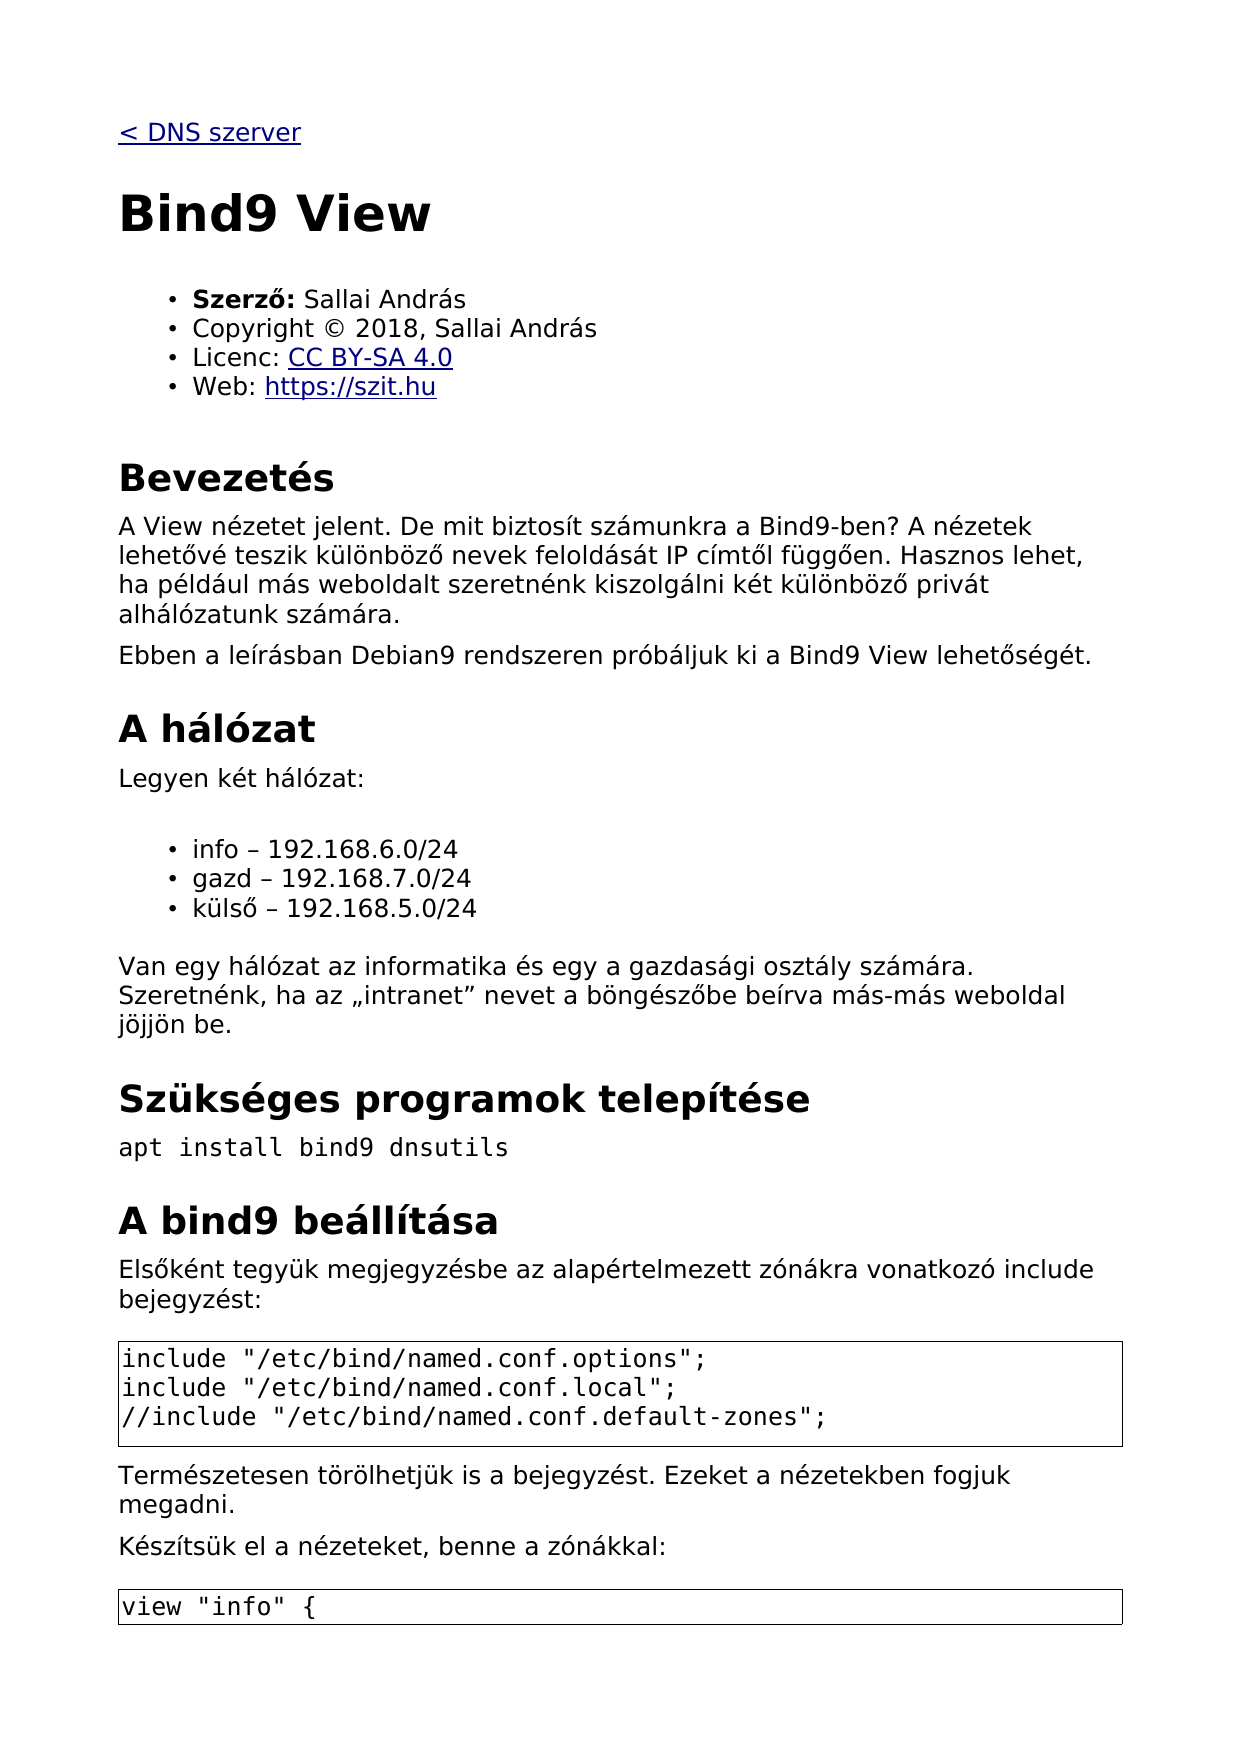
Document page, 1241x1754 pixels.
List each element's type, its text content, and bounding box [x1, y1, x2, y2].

table_header view "info" { [119, 1590, 1122, 1624]
text Ebben a leírásban Debian9 rendszeren próbáljuk ki a Bind9 View lehetőségét. [118, 641, 1122, 671]
subtitle Bind9 View [118, 185, 1122, 243]
subtitle A bind9 beállítása [118, 1199, 1122, 1243]
list Web: https://szit.hu [177, 372, 1122, 402]
list Licenc: CC BY-SA 4.0 [177, 343, 1122, 372]
text Legyen két hálózat: [118, 764, 1122, 793]
subtitle Szükséges programok telepítése [118, 1077, 1122, 1121]
list külső – 192.168.5.0/24 [177, 894, 1122, 923]
list Szerző: Sallai András [177, 285, 1122, 314]
text apt install bind9 dnsutils [118, 1133, 1122, 1163]
table_header include "/etc/bind/named.conf.options"; include "/etc/bind/named.conf.local"; //include "/etc/bind/named.conf.default-zones"; [119, 1342, 1122, 1446]
subtitle A hálózat [118, 708, 1122, 752]
text Készítsük el a nézeteket, benne a zónákkal: [118, 1532, 1122, 1561]
list gazd – 192.168.7.0/24 [177, 864, 1122, 894]
subtitle Bevezetés [118, 456, 1122, 500]
text Természetesen törölhetjük is a bejegyzést. Ezeket a nézetekben fogjuk megadni. [118, 1461, 1122, 1520]
text A View nézetet jelent. De mit biztosít számunkra a Bind9-ben? A nézetek lehetővé teszik különböző nevek feloldását IP címtől függően. Hasznos lehet, ha például más weboldalt szeretnénk kiszolgálni két különböző privát alhálózatunk számára. [118, 512, 1122, 629]
text < DNS szerver [118, 118, 1122, 147]
text Elsőként tegyük megjegyzésbe az alapértelmezett zónákra vonatkozó include bejegyzést: [118, 1256, 1122, 1314]
list info – 192.168.6.0/24 [177, 835, 1122, 864]
text Van egy hálózat az informatika és egy a gazdasági osztály számára. Szeretnénk, ha az „intranet” nevet a böngészőbe beírva más-más weboldal jöjjön be. [118, 952, 1122, 1040]
list Copyright © 2018, Sallai András [177, 314, 1122, 343]
